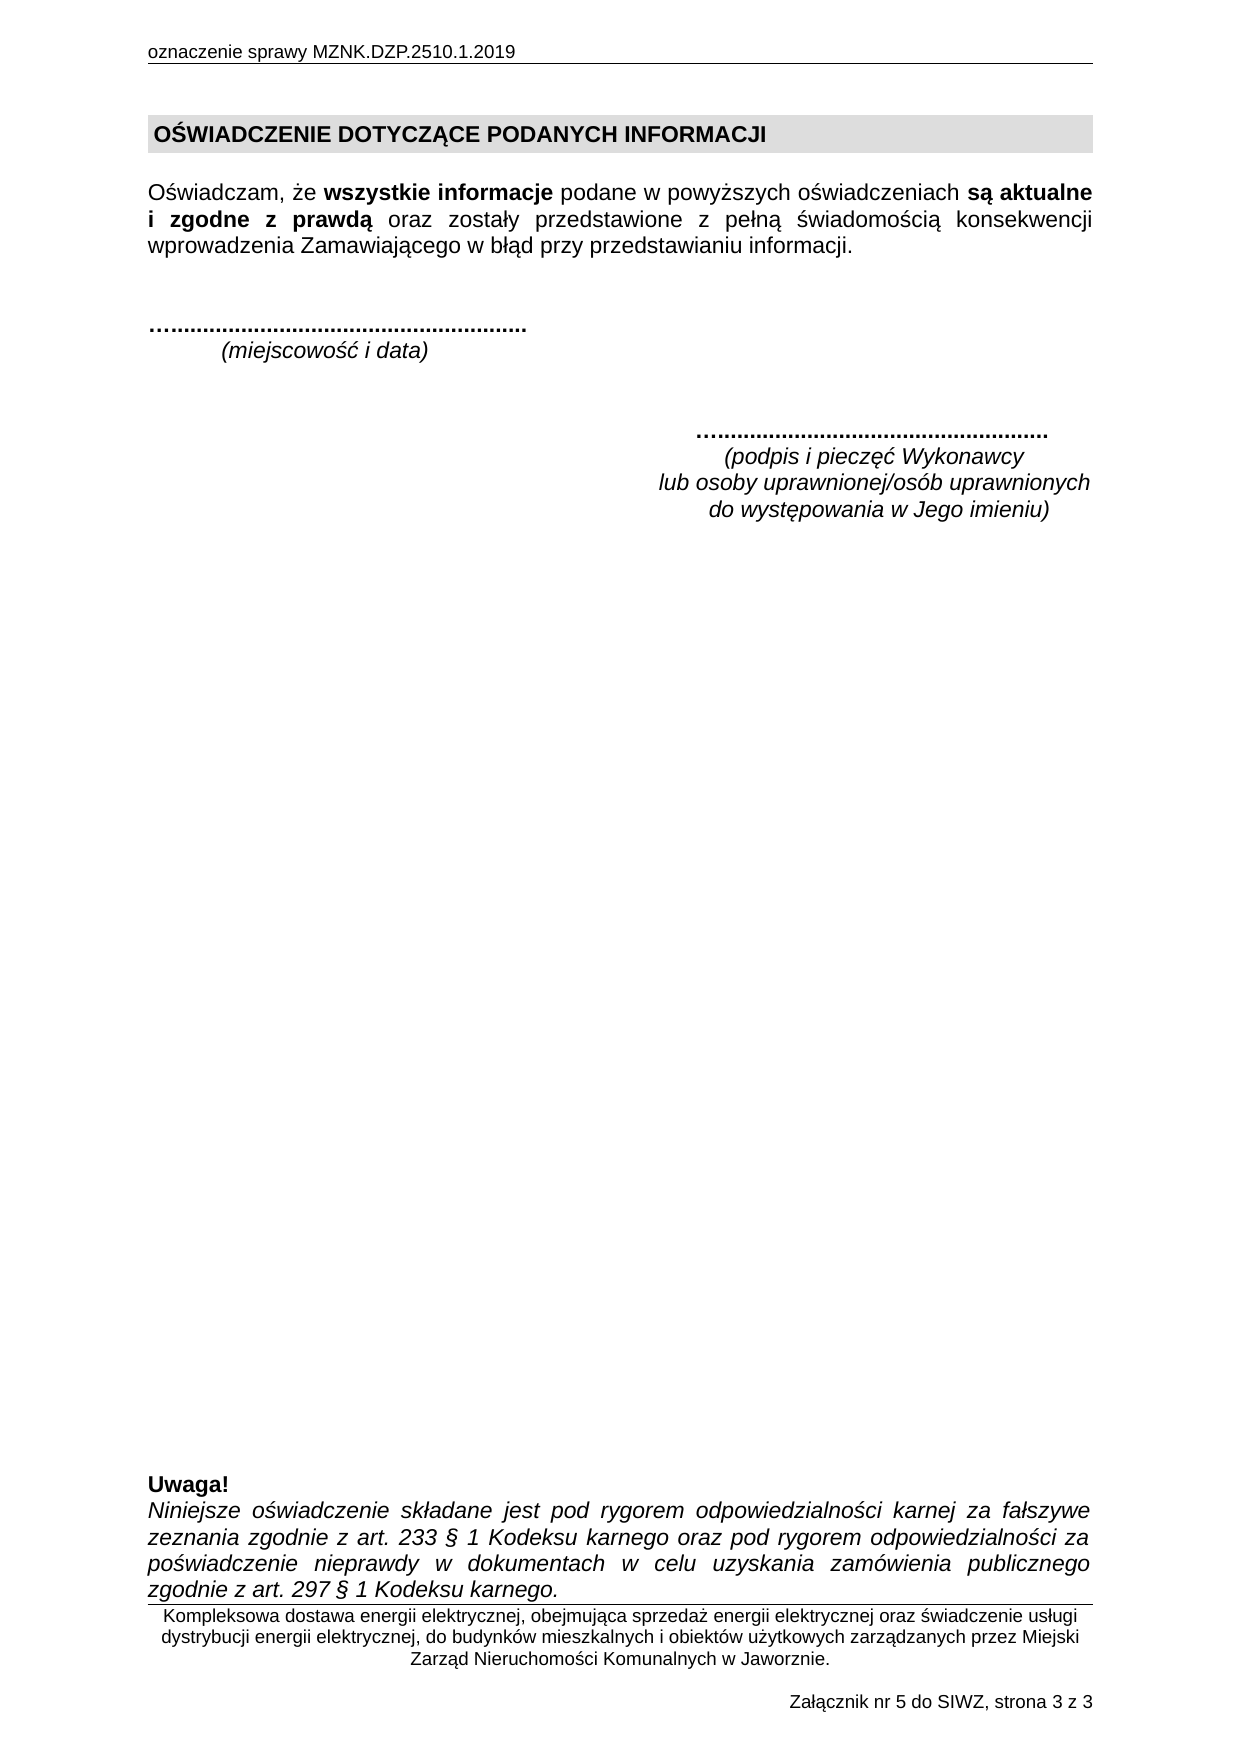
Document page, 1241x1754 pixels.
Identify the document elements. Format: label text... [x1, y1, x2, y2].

text (miejscowość i data) [221, 337, 1093, 364]
text …........................................................ [148, 311, 1093, 337]
text do występowania w Jego imieniu) [708, 496, 1093, 522]
text Niniejsze oświadczenie składane jest pod rygorem odpowiedzialności karnej za fałszywe zeznania zgodnie z art. 233 § 1 Kodeksu karnego oraz pod rygorem odpowiedzialności za poświadczenie nieprawdy w dokumentach w celu uzyskania zamówienia publicznego zgodnie z art. 297 § 1 Kodeksu karnego. [148, 1497, 1093, 1602]
text Uwaga! [148, 1471, 1093, 1497]
text Oświadczam, że wszystkie informacje podane w powyższych oświadczeniach są aktualne i zgodne z prawdą oraz zostały przedstawione z pełną świadomością konsekwencji wprowadzenia Zamawiającego w błąd przy przedstawianiu informacji. [148, 179, 1093, 258]
text ….................................................... [694, 417, 1093, 443]
text (podpis i pieczęć Wykonawcy [724, 443, 1093, 469]
text lub osoby uprawnionej/osób uprawnionych [148, 469, 1093, 496]
table_header OŚWIADCZENIE DOTYCZĄCE PODANYCH INFORMACJI [148, 115, 1093, 153]
